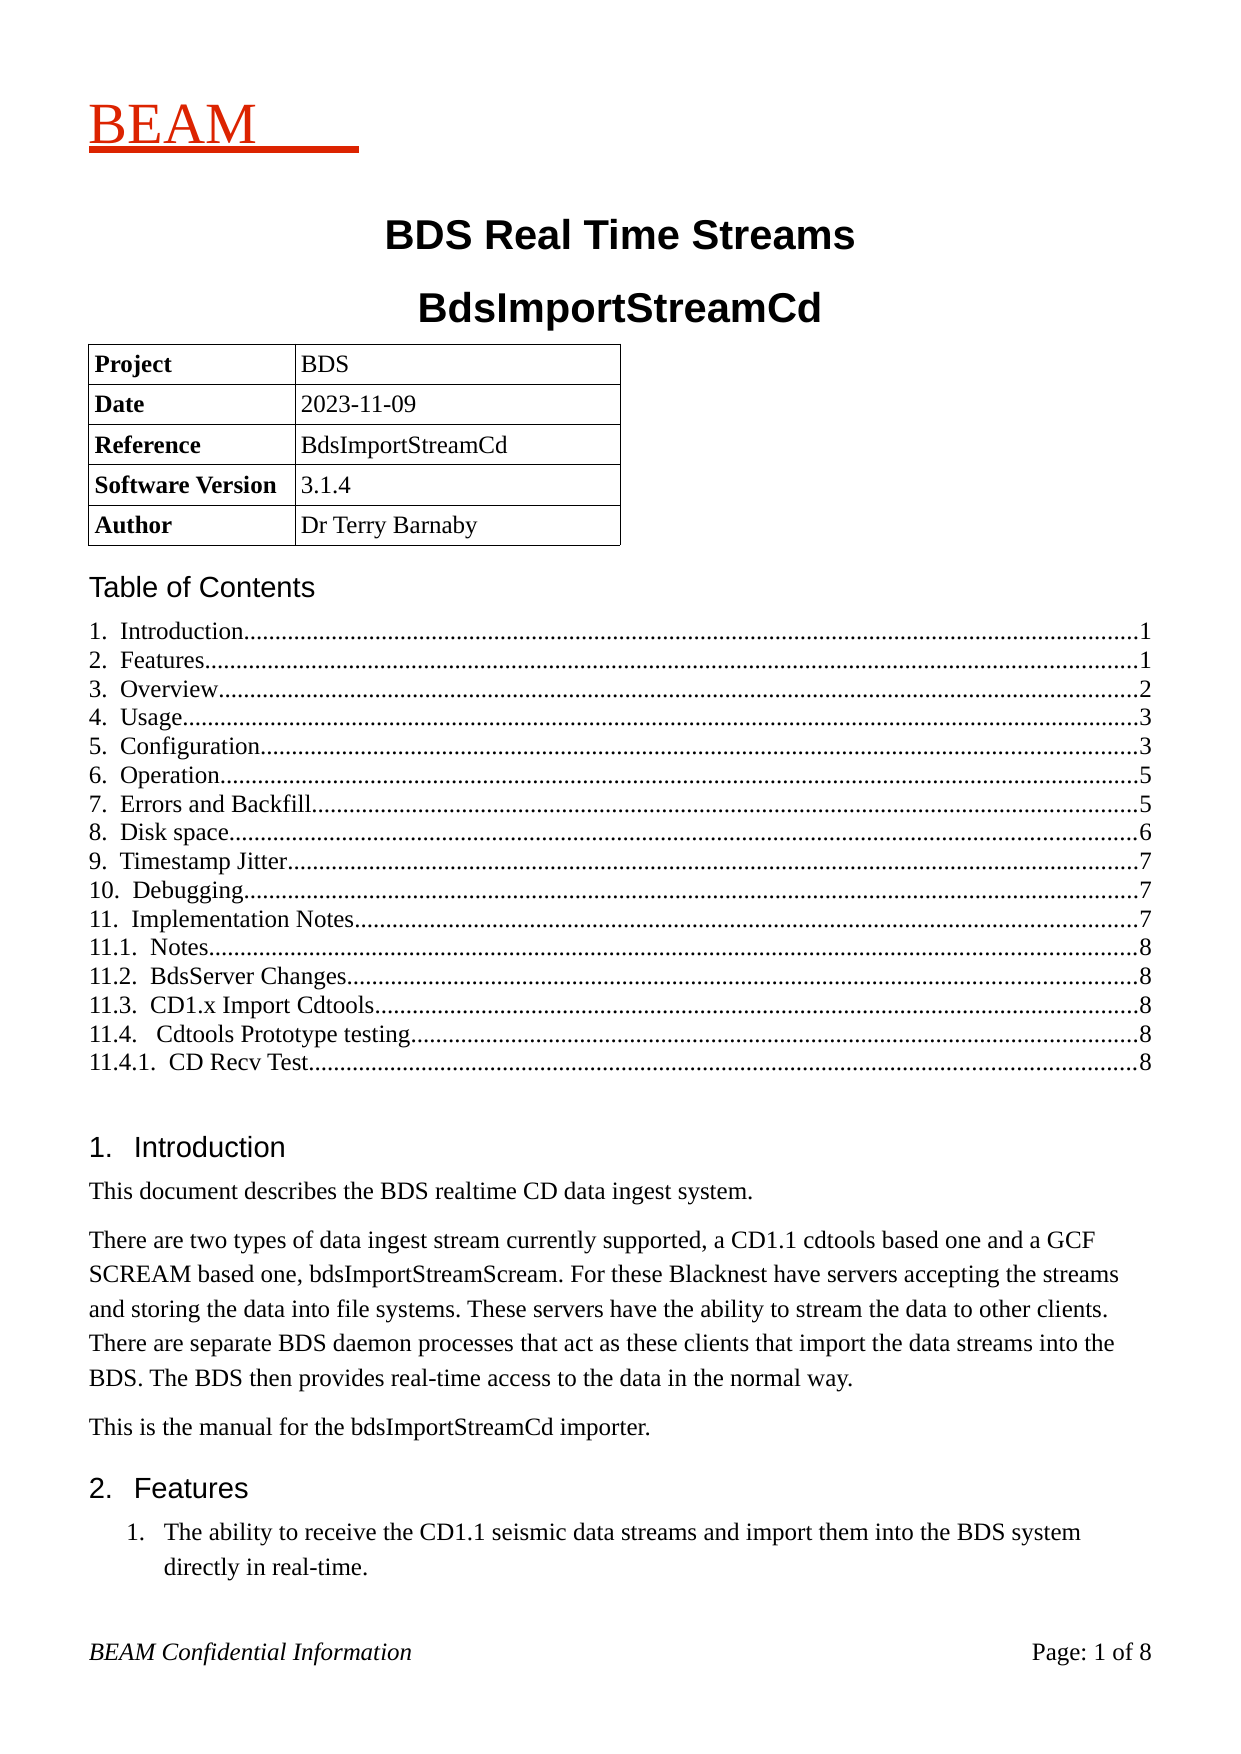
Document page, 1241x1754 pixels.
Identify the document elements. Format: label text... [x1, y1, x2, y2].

text 11.4. Cdtools Prototype testing 8 [88, 1019, 1152, 1047]
text There are two types of data ingest stream currently supported, a CD1.1 cdtools based one and a GCF SCREAM based one, bdsImportStreamScream. For these Blacknest have servers accepting the streams and storing the data into file systems. These servers have the ability to stream the data to other clients. There are separate BDS daemon processes that act as these clients that import the data streams into the BDS. The BDS then provides real-time access to the data in the normal way. [88, 1225, 1152, 1392]
table_cell Software Version [89, 465, 295, 505]
title BdsImportStreamCd [88, 283, 1152, 331]
table_cell Dr Terry Barnaby [296, 506, 620, 545]
text 8. Disk space 6 [88, 817, 1152, 846]
table_cell Author [89, 506, 295, 545]
table_cell Reference [89, 425, 295, 464]
text 10. Debugging 7 [88, 875, 1152, 904]
table_header Project [89, 345, 295, 384]
text 9. Timestamp Jitter 7 [88, 846, 1152, 875]
list The ability to receive the CD1.1 seismic data streams and import them into the BDS system directly in real-time. [126, 1517, 1152, 1581]
title BDS Real Time Streams [88, 210, 1152, 258]
text 7. Errors and Backfill 5 [88, 789, 1152, 817]
text 3. Overview 2 [88, 674, 1152, 702]
table_cell BdsImportStreamCd [296, 425, 620, 464]
subtitle Introduction [88, 1130, 1152, 1163]
text 11.4.1. CD Recv Test 8 [88, 1047, 1152, 1076]
text 4. Usage 3 [88, 702, 1152, 731]
text This document describes the BDS realtime CD data ingest system. [88, 1176, 1152, 1205]
subtitle Features [88, 1471, 1152, 1505]
subtitle Table of Contents [88, 570, 1152, 604]
table_header BDS [296, 345, 620, 384]
text 1. Introduction 1 [88, 616, 1152, 645]
text 2. Features 1 [88, 645, 1152, 674]
text This is the manual for the bdsImportStreamCd importer. [88, 1412, 1152, 1441]
table_cell Date [89, 385, 295, 424]
text 6. Operation 5 [88, 760, 1152, 789]
table_cell 3.1.4 [296, 465, 620, 505]
text 5. Configuration 3 [88, 731, 1152, 760]
table_cell 2023-11-09 [296, 385, 620, 424]
text 11.1. Notes 8 [88, 932, 1152, 961]
text 11. Implementation Notes 7 [88, 904, 1152, 932]
text 11.3. CD1.x Import Cdtools 8 [88, 990, 1152, 1019]
text 11.2. BdsServer Changes 8 [88, 961, 1152, 990]
